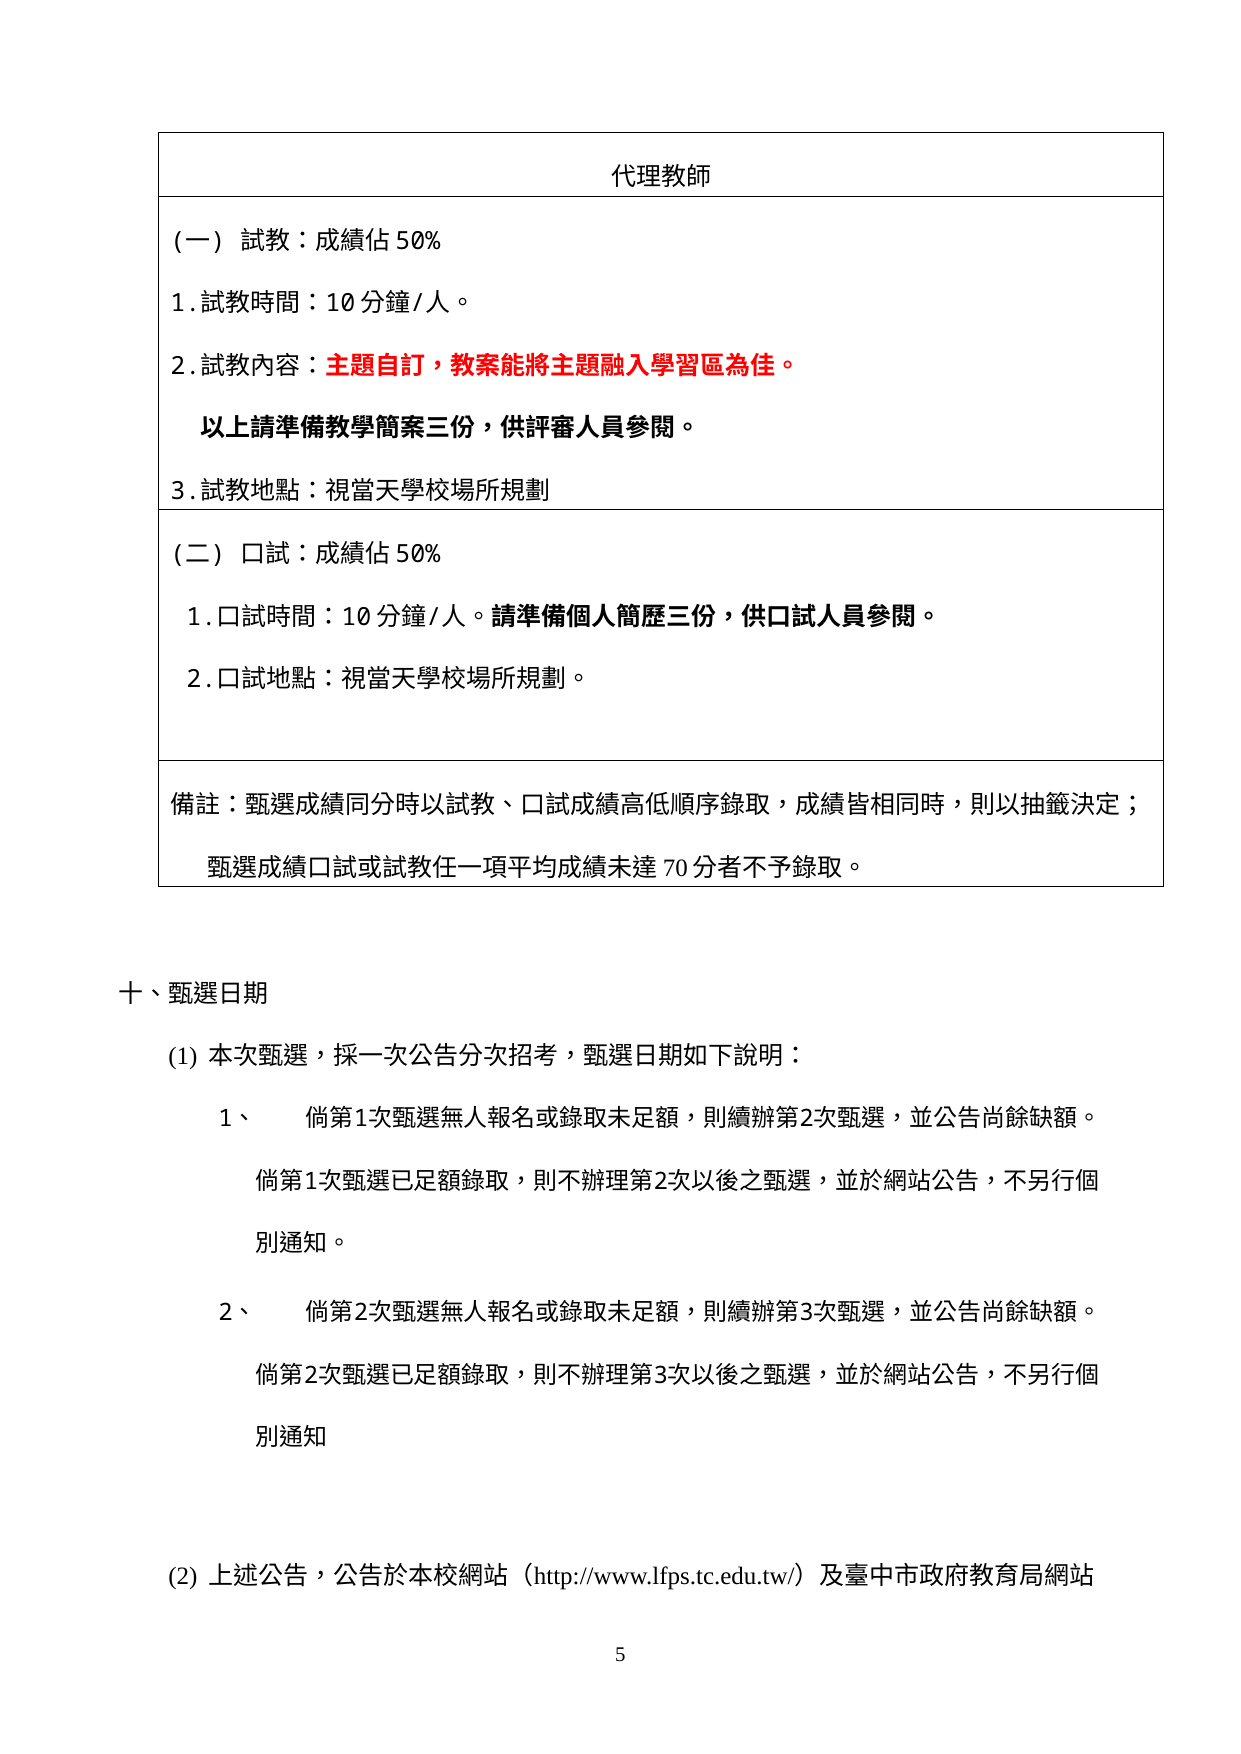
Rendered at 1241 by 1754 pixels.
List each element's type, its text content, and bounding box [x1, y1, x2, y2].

table_cell 備註：甄選成績同分時以試教、口試成績高低順序錄取，成績皆相同時，則以抽籤決定； 甄選成績口試或試教任一項平均成績未達70分者不予錄取。 [159, 761, 1163, 886]
list 倘第2次甄選無人報名或錄取未足額，則續辦第3次甄選，並公告尚餘缺額。倘第2次甄選已足額錄取，則不辦理第3次以後之甄選，並於網站公告，不另行個別通知 [218, 1269, 1122, 1456]
list 上述公告，公告於本校網站（http://www.lfps.tc.edu.tw/）及臺中市政府教育局網站 [168, 1532, 1122, 1594]
list 本次甄選，採一次公告分次招考，甄選日期如下說明： [168, 1012, 1122, 1075]
table_header 代理教師 [159, 133, 1163, 196]
table_cell (二) 口試：成績佔50% 1.口試時間：10分鐘/人。請準備個人簡歷三份，供口試人員參閱。 2.口試地點：視當天學校場所規劃。 [159, 510, 1163, 760]
list 倘第1次甄選無人報名或錄取未足額，則續辦第2次甄選，並公告尚餘缺額。倘第1次甄選已足額錄取，則不辦理第2次以後之甄選，並於網站公告，不另行個別通知。 [218, 1075, 1122, 1262]
table_cell (一) 試教：成績佔50% 1.試教時間：10分鐘/人。 2.試教內容：主題自訂，教案能將主題融入學習區為佳。 以上請準備教學簡案三份，供評審人員參閱。 3.試教地點：視當天學校場所規劃 [159, 197, 1163, 509]
text 十、甄選日期 [118, 950, 1122, 1012]
